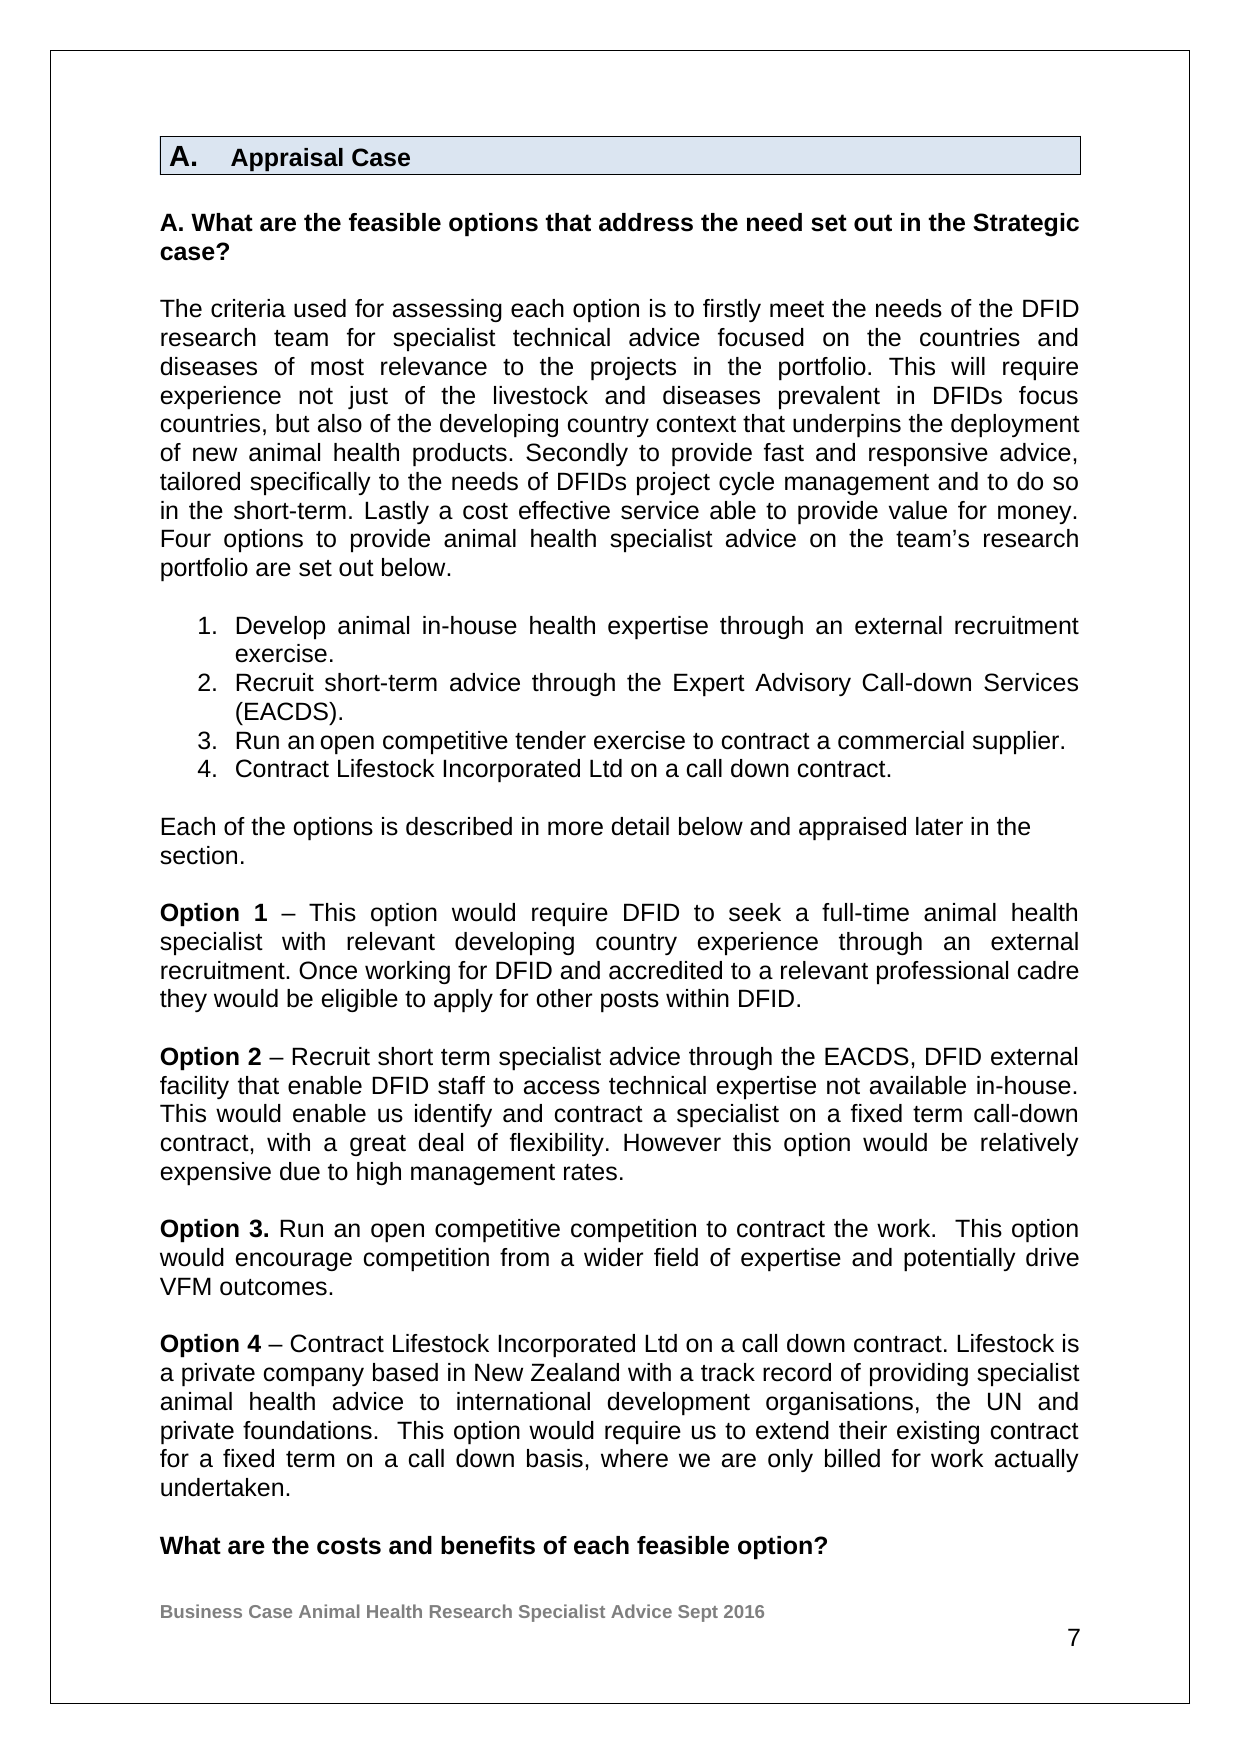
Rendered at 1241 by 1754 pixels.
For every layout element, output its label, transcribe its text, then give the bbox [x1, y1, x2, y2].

subtitle Appraisal Case [161, 137, 1080, 174]
text Option 4 – Contract Lifestock Incorporated Ltd on a call down contract. Lifestock is a private company based in New Zealand with a track record of providing specialist animal health advice to international development organisations, the UN and private foundations. This option would require us to extend their existing contract for a fixed term on a call down basis, where we are only billed for work actually undertaken. [159, 1329, 1081, 1502]
list Develop animal in-house health expertise through an external recruitment exercise. [197, 611, 1081, 668]
text Each of the options is described in more detail below and appraised later in the section. [159, 812, 1081, 869]
list Recruit short-term advice through the Expert Advisory Call-down Services (EACDS). [197, 668, 1081, 726]
text Option 2 – Recruit short term specialist advice through the EACDS, DFID external facility that enable DFID staff to access technical expertise not available in-house. This would enable us identify and contract a specialist on a fixed term call-down contract, with a great deal of flexibility. However this option would be relatively expensive due to high management rates. [159, 1042, 1081, 1186]
text Option 1 – This option would require DFID to seek a full-time animal health specialist with relevant developing country experience through an external recruitment. Once working for DFID and accredited to a relevant professional cadre they would be eligible to apply for other posts within DFID. [159, 898, 1081, 1013]
list Run an open competitive tender exercise to contract a commercial supplier. [197, 726, 1081, 754]
text A. What are the feasible options that address the need set out in the Strategic case? [159, 208, 1081, 266]
text The criteria used for assessing each option is to firstly meet the needs of the DFID research team for specialist technical advice focused on the countries and diseases of most relevance to the projects in the portfolio. This will require experience not just of the livestock and diseases prevalent in DFIDs focus countries, but also of the developing country context that underpins the deployment of new animal health products. Secondly to provide fast and responsive advice, tailored specifically to the needs of DFIDs project cycle management and to do so in the short-term. Lastly a cost effective service able to provide value for money. Four options to provide animal health specialist advice on the team’s research portfolio are set out below. [159, 294, 1081, 582]
text What are the costs and benefits of each feasible option? [159, 1531, 1081, 1559]
text Option 3. Run an open competitive competition to contract the work. This option would encourage competition from a wider field of expertise and potentially drive VFM outcomes. [159, 1214, 1081, 1301]
list Contract Lifestock Incorporated Ltd on a call down contract. [197, 754, 1081, 783]
